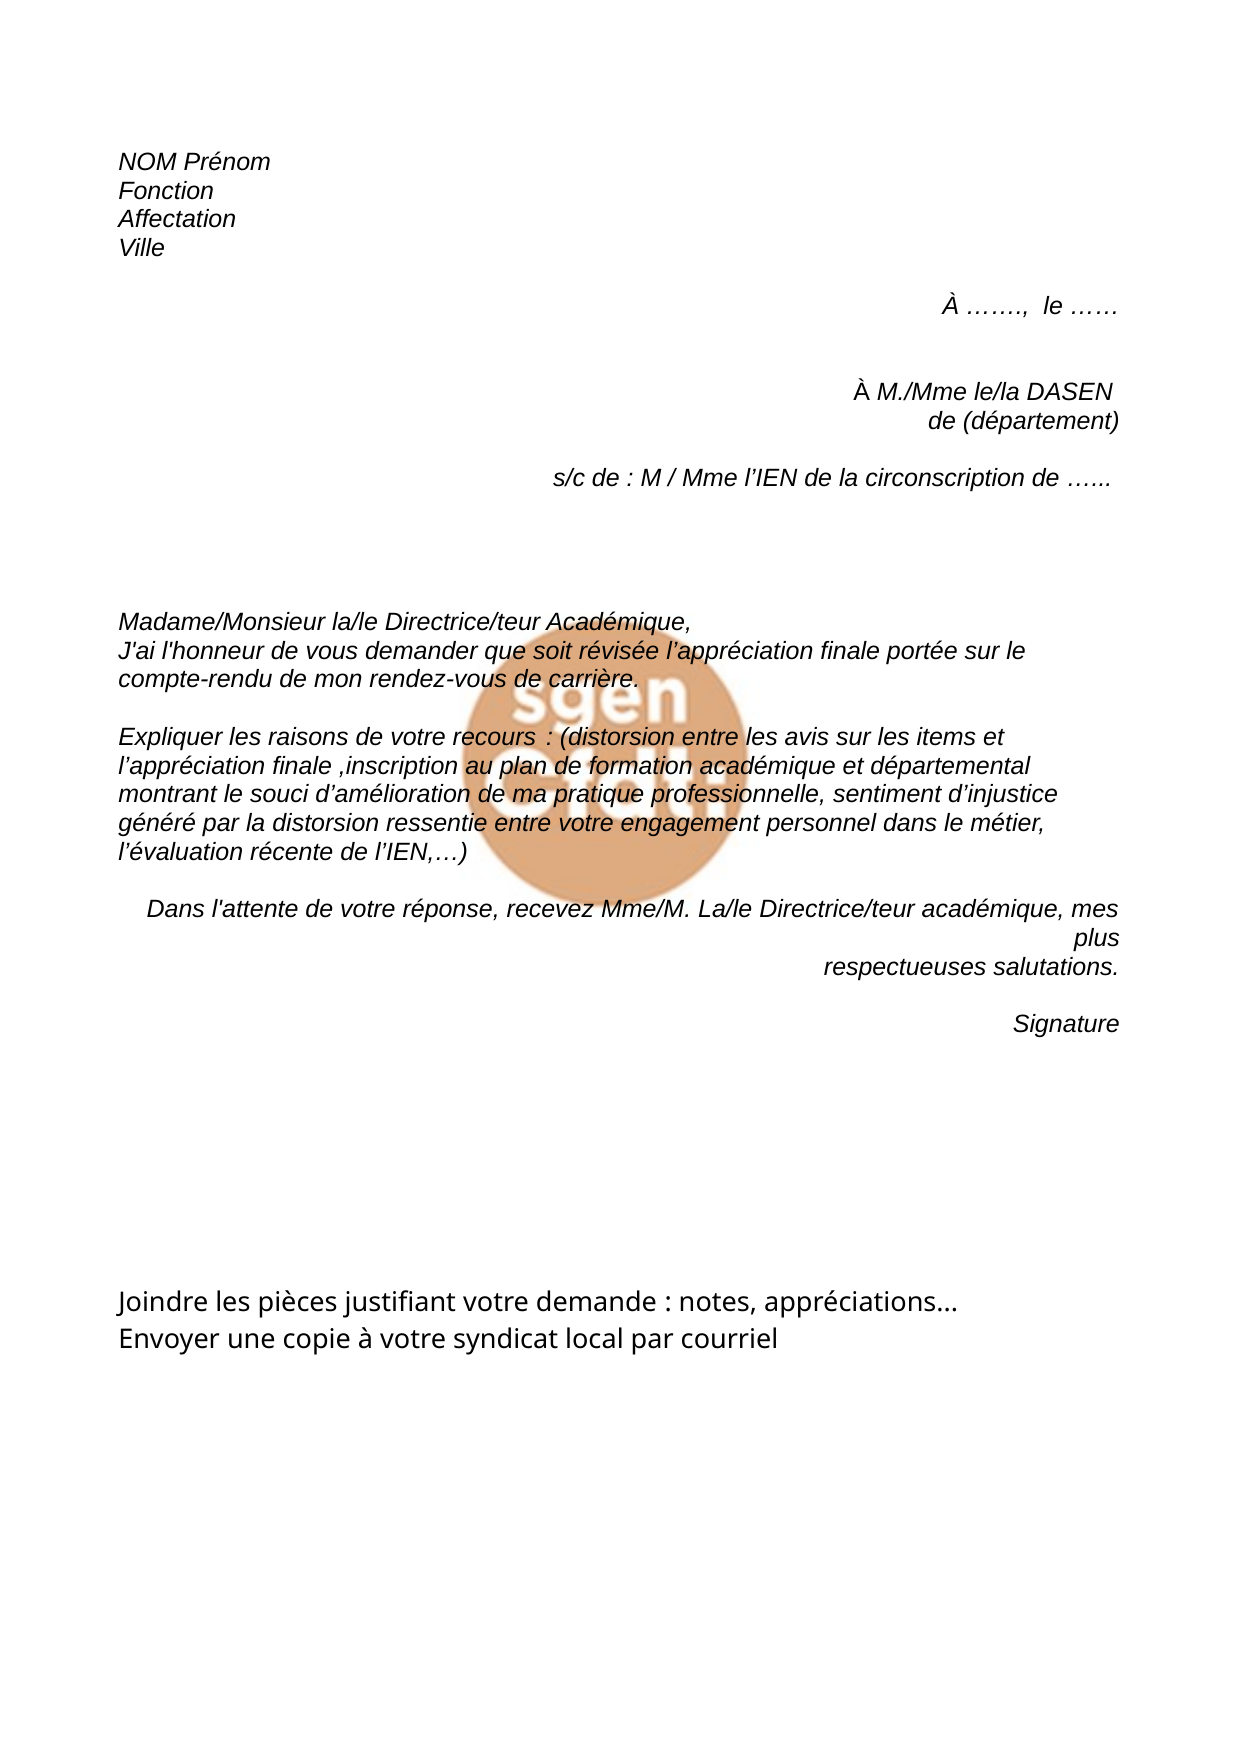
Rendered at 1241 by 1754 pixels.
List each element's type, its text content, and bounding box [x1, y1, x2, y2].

picture [624, 905, 631, 914]
text s/c de : M / Mme l’IEN de la circonscription de …... [118, 463, 1122, 521]
text Joindre les pièces justifiant votre demande : notes, appréciations... [118, 1282, 1122, 1319]
text Madame/Monsieur la/le Directrice/teur Académique, J'ai l'honneur de vous demander que soit révisée l’appréciation finale portée sur le compte-rendu de mon rendez-vous de carrière. [118, 578, 1122, 693]
text NOM Prénom Fonction Affectation Ville [118, 147, 1122, 291]
text À M./Mme le/la DASEN [118, 348, 1122, 406]
picture [613, 904, 619, 914]
picture [552, 616, 558, 623]
text Expliquer les raisons de votre recours : (distorsion entre les avis sur les items et l’appréciation finale ,inscription au plan de formation académique et départemental montrant le souci d’amélioration de ma pratique professionnelle, sentiment d’injustice généré par la distorsion ressentie entre votre engagement personnel dans le métier, l’évaluation récente de l’IEN,…) [760, 722, 1122, 866]
picture [675, 904, 681, 914]
text Envoyer une copie à votre syndicat local par courriel [118, 1319, 1122, 1356]
picture [605, 903, 609, 914]
text Signature [118, 1009, 1122, 1038]
picture [667, 903, 671, 914]
text À ……., le …… [118, 291, 1122, 319]
picture [459, 613, 760, 914]
text de (département) [118, 406, 1122, 463]
text Expliquer les raisons de votre recours : (distorsion entre les avis sur les items et l’appréciation finale ,inscription au plan de formation académique et départemental montrant le souci d’amélioration de ma pratique professionnelle, sentiment d’injustice généré par la distorsion ressentie entre votre engagement personnel dans le métier, l’évaluation récente de l’IEN,…) [118, 722, 459, 866]
text Dans l'attente de votre réponse, recevez Mme/M. La/le Directrice/teur académique, mes plus respectueuses salutations. [118, 866, 1122, 1009]
picture [592, 618, 599, 629]
